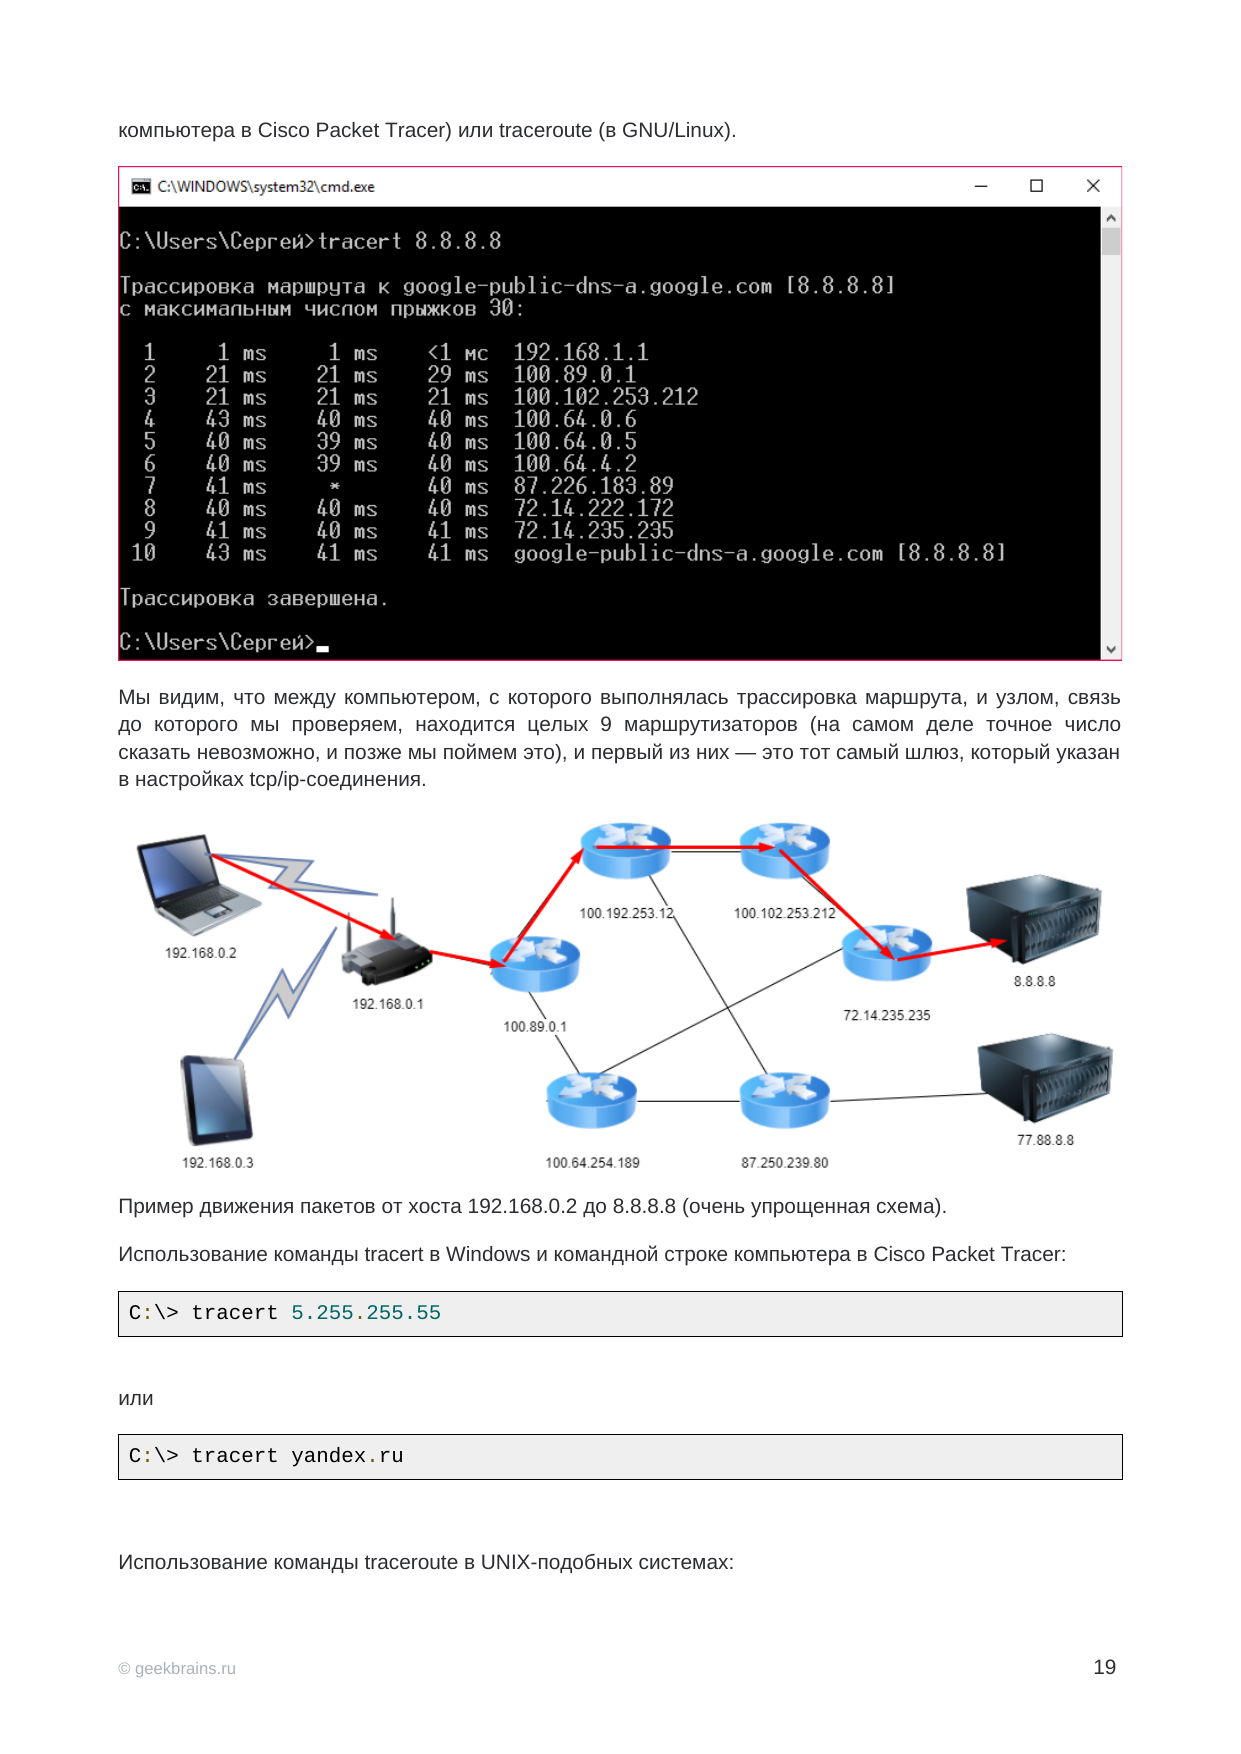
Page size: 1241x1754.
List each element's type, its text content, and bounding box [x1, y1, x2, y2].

picture [118, 815, 1123, 1170]
table_header C:\> tracert 5.255.255.55 [119, 1292, 1122, 1336]
text компьютера в Cisco Packet Tracer) или traceroute (в GNU/Linux). [118, 118, 1122, 142]
text или [118, 1358, 1122, 1409]
text Использование команды traceroute в UNIX-подобных системах: [118, 1549, 1122, 1573]
picture [118, 166, 1123, 661]
text Мы видим, что между компьютером, с которого выполнялась трассировка маршрута, и узлом, связь до которого мы проверяем, находится целых 9 маршрутизаторов (на самом деле точное число сказать невозможно, и позже мы поймем это), и первый из них — это тот самый шлюз, который указан в настройках tcp/ip-соединения. [118, 684, 1122, 791]
text Пример движения пакетов от хоста 192.168.0.2 до 8.8.8.8 (очень упрощенная схема). [118, 1194, 1122, 1218]
text Использование команды tracert в Windows и командной строке компьютера в Cisco Packet Tracer: [118, 1242, 1122, 1266]
table_header C:\> tracert yandex.ru [119, 1435, 1122, 1479]
